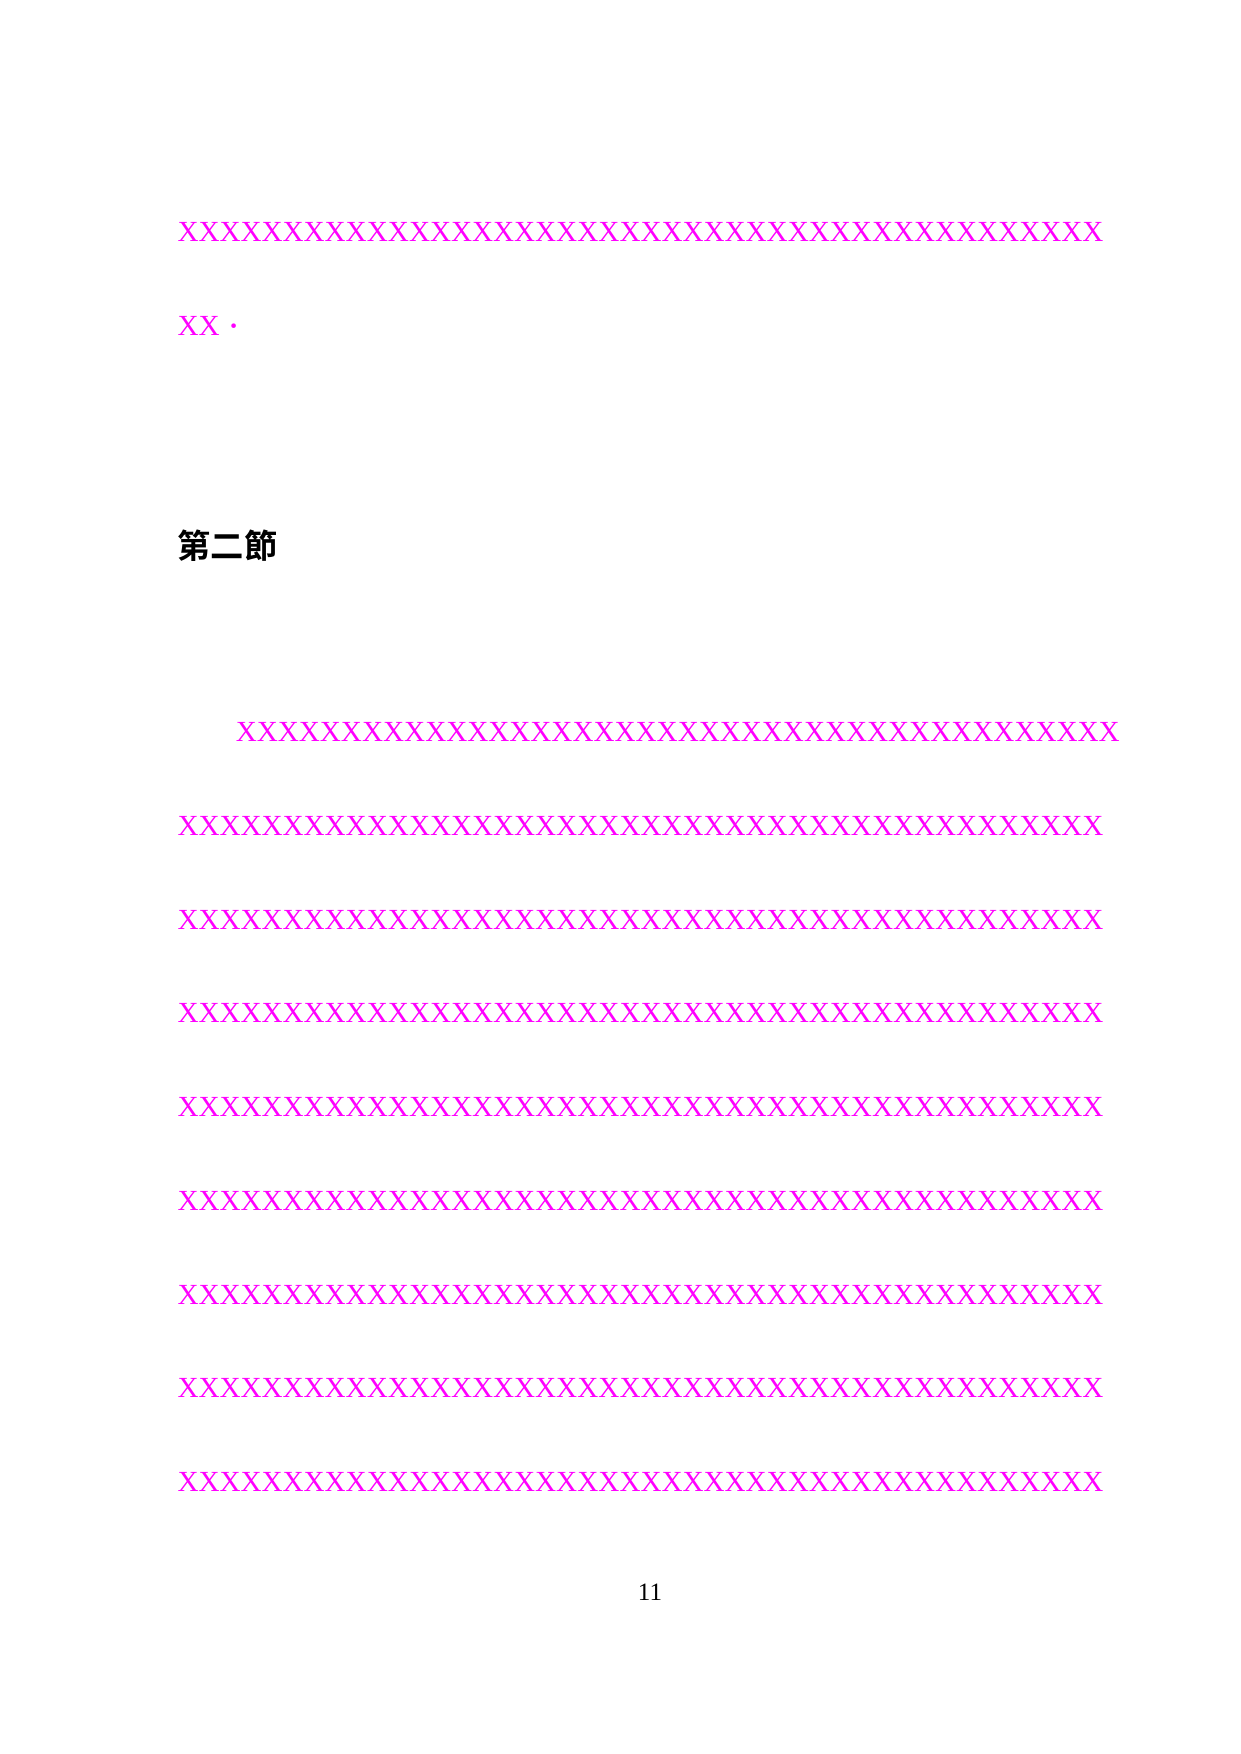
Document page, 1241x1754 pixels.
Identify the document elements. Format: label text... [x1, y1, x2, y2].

text XXXXXXXXXXXXXXXXXXXXXXXXXXXXXXXXXXXXXXXXXXXXXX． [177, 189, 1122, 346]
subtitle 第二節 [177, 502, 1122, 564]
text XXXXXXXXXXXXXXXXXXXXXXXXXXXXXXXXXXXXXXXXXXXXXXXXXXXXXXXXXXXXXXXXXXXXXXXXXXXXXXXXXXXXXXXXXXXXXXXXXXXXXXXXXXXXXXXXXXXXXXXXXXXXXXXXXXXXXXXXXXXXXXXXXXXXXXXXXXXXXXXXXXXXXXXXXXXXXXXXXXXXXXXXXXXXXXXXXXXXXXXXXXXXXXXXXXXXXXXXXXXXXXXXXXXXXXXXXXXXXXXXXXXXXXXXXXXXXXXXXXXXXXXXXXXXXXXXXXXXXXXXXXXXXXXXXXXXXXXXXXXXXXXXXXXXXXXXXXXXXXXXXXXXXXXXXXXXXXXXXXXXXXXXXXXXXXXXXXXXXXXXXXXXXXXXXXXXXXXXXXXXXXXXXXXXXXXXXX [177, 689, 1122, 1502]
